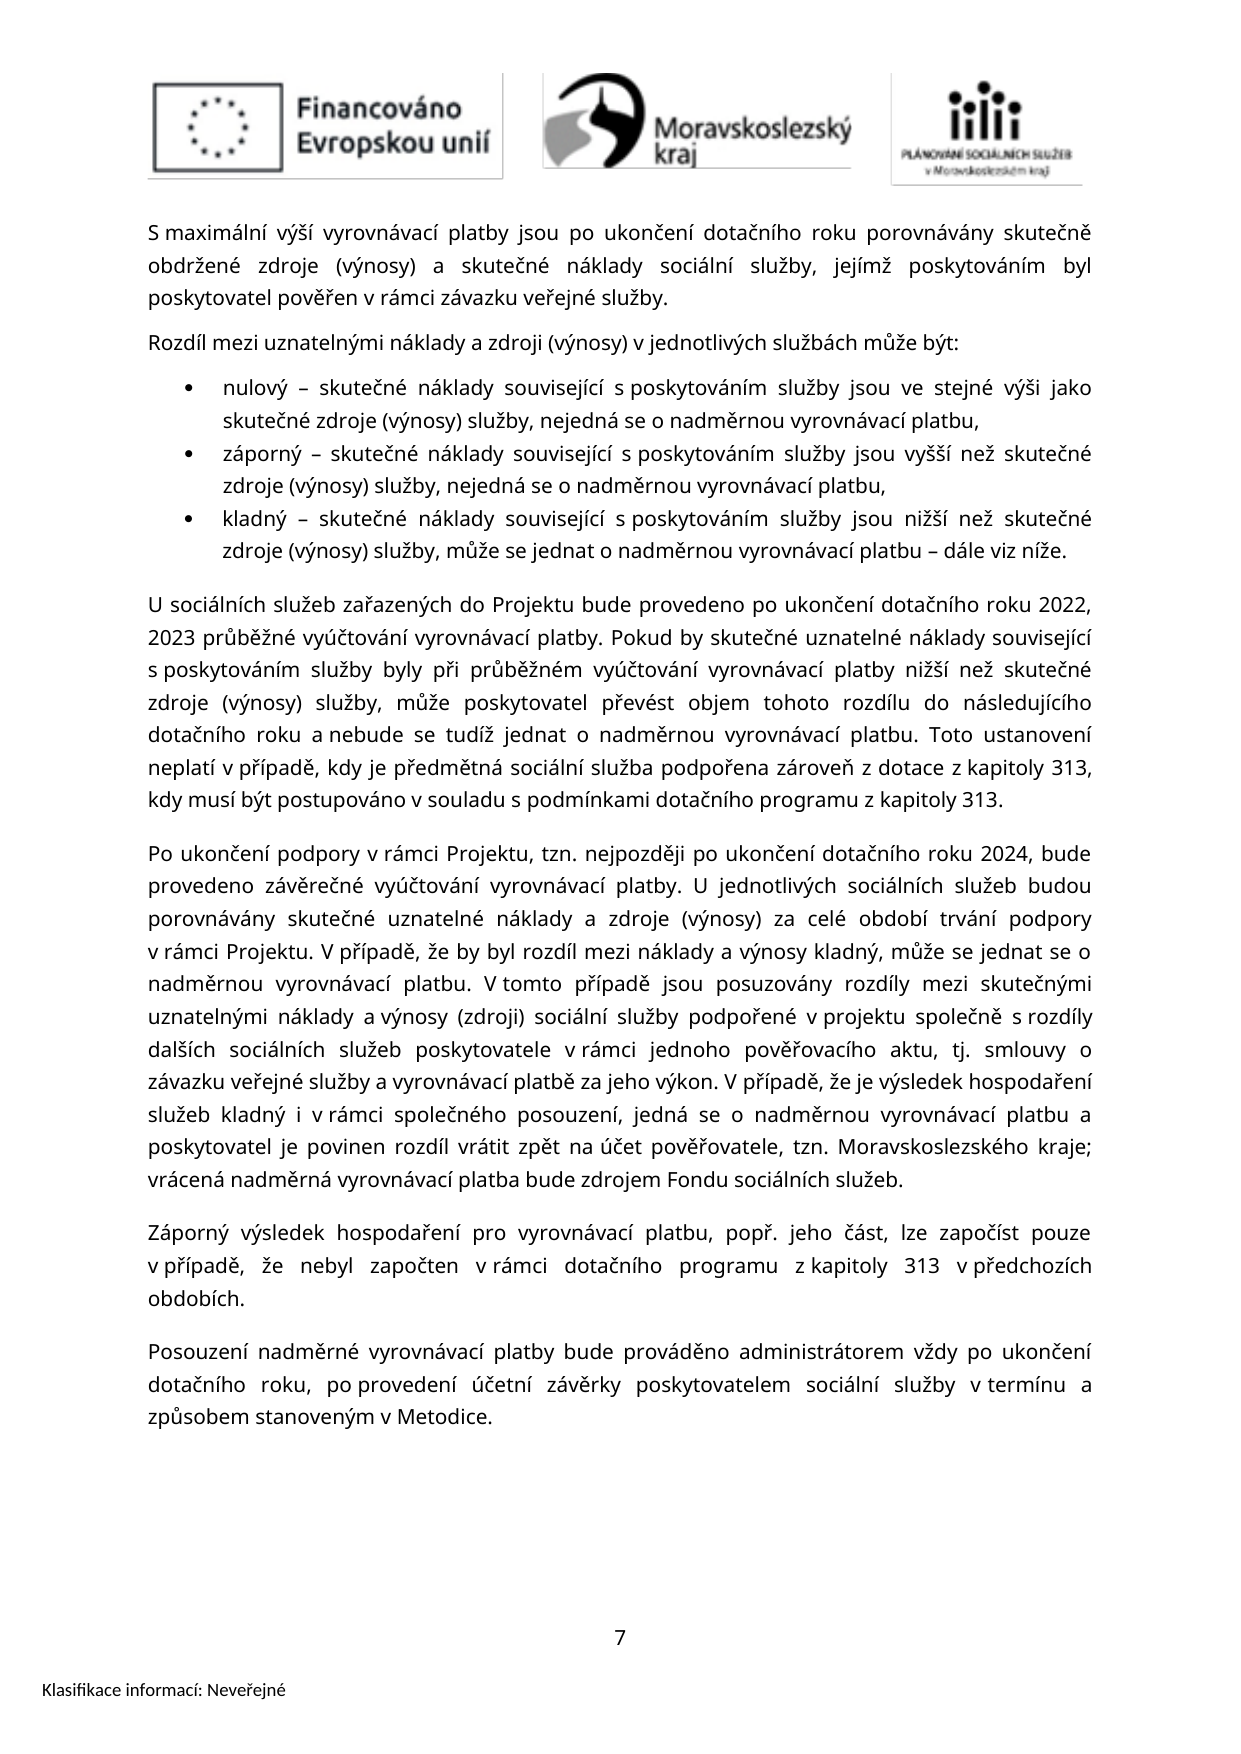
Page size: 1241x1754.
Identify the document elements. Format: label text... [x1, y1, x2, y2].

text Posouzení nadměrné vyrovnávací platby bude prováděno administrátorem vždy po ukončení dotačního roku, po provedení účetní závěrky poskytovatelem sociální služby v termínu a způsobem stanoveným v Metodice. [148, 1337, 1093, 1431]
text U sociálních služeb zařazených do Projektu bude provedeno po ukončení dotačního roku 2022, 2023 průběžné vyúčtování vyrovnávací platby. Pokud by skutečné uznatelné náklady související s poskytováním služby byly při průběžném vyúčtování vyrovnávací platby nižší než skutečné zdroje (výnosy) služby, může poskytovatel převést objem tohoto rozdílu do následujícího dotačního roku a nebude se tudíž jednat o nadměrnou vyrovnávací platbu. Toto ustanovení neplatí v případě, kdy je předmětná sociální služba podpořena zároveň z dotace z kapitoly 313, kdy musí být postupováno v souladu s podmínkami dotačního programu z kapitoly 313. [148, 590, 1093, 814]
text Po ukončení podpory v rámci Projektu, tzn. nejpozději po ukončení dotačního roku 2024, bude provedeno závěrečné vyúčtování vyrovnávací platby. U jednotlivých sociálních služeb budou porovnávány skutečné uznatelné náklady a zdroje (výnosy) za celé období trvání podpory v rámci Projektu. V případě, že by byl rozdíl mezi náklady a výnosy kladný, může se jednat se o nadměrnou vyrovnávací platbu. V tomto případě jsou posuzovány rozdíly mezi skutečnými uznatelnými náklady a výnosy (zdroji) sociální služby podpořené v projektu společně s rozdíly dalších sociálních služeb poskytovatele v rámci jednoho pověřovacího aktu, tj. smlouvy o závazku veřejné služby a vyrovnávací platbě za jeho výkon. V případě, že je výsledek hospodaření služeb kladný i v rámci společného posouzení, jedná se o nadměrnou vyrovnávací platbu a poskytovatel je povinen rozdíl vrátit zpět na účet pověřovatele, tzn. Moravskoslezského kraje; vrácená nadměrná vyrovnávací platba bude zdrojem Fondu sociálních služeb. [148, 839, 1093, 1193]
text S maximální výší vyrovnávací platby jsou po ukončení dotačního roku porovnávány skutečně obdržené zdroje (výnosy) a skutečné náklady sociální služby, jejímž poskytováním byl poskytovatel pověřen v rámci závazku veřejné služby. [148, 218, 1093, 312]
text Rozdíl mezi uznatelnými náklady a zdroji (výnosy) v jednotlivých službách může být: [148, 328, 1093, 357]
list nulový – skutečné náklady související s poskytováním služby jsou ve stejné výši jako skutečné zdroje (výnosy) služby, nejedná se o nadměrnou vyrovnávací platbu, [185, 373, 1093, 434]
picture [147, 73, 1087, 190]
list záporný – skutečné náklady související s poskytováním služby jsou vyšší než skutečné zdroje (výnosy) služby, nejedná se o nadměrnou vyrovnávací platbu, [185, 439, 1093, 500]
list kladný – skutečné náklady související s poskytováním služby jsou nižší než skutečné zdroje (výnosy) služby, může se jednat o nadměrnou vyrovnávací platbu – dále viz níže. [185, 504, 1093, 565]
text Záporný výsledek hospodaření pro vyrovnávací platbu, popř. jeho část, lze započíst pouze v případě, že nebyl započten v rámci dotačního programu z kapitoly 313 v předchozích obdobích. [148, 1218, 1093, 1312]
